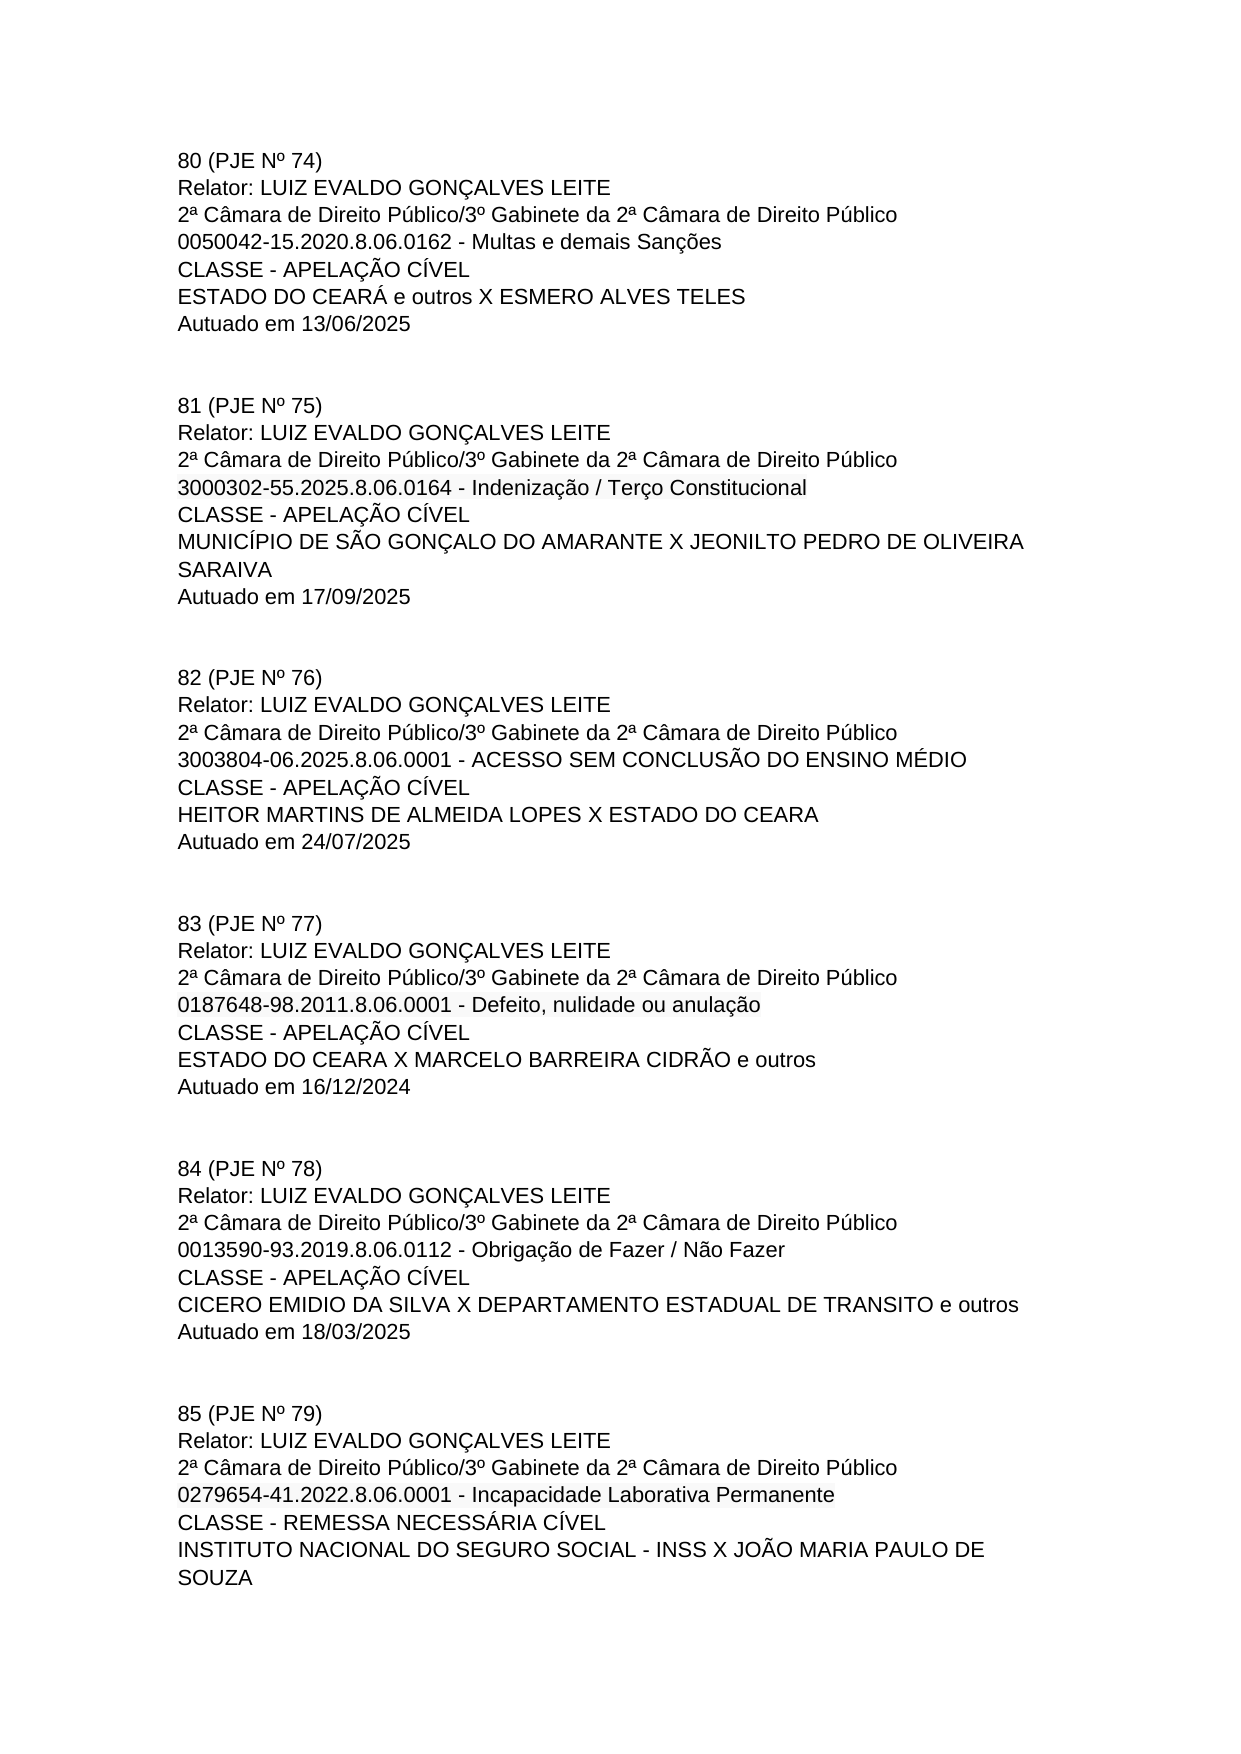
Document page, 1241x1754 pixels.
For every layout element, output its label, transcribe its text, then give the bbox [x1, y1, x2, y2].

text CLASSE - APELAÇÃO CÍVEL ESTADO DO CEARÁ e outros X ESMERO ALVES TELES [177, 257, 1063, 309]
text CLASSE - APELAÇÃO CÍVEL ESTADO DO CEARA X MARCELO BARREIRA CIDRÃO e outros [177, 1020, 1063, 1072]
text Autuado em 18/03/2025 [177, 1319, 1063, 1344]
subtitle 0013590-93.2019.8.06.0112 - Obrigação de Fazer / Não Fazer [177, 1237, 1063, 1262]
text CLASSE - APELAÇÃO CÍVEL CICERO EMIDIO DA SILVA X DEPARTAMENTO ESTADUAL DE TRANSITO e outros [177, 1265, 1063, 1317]
text CLASSE - REMESSA NECESSÁRIA CÍVEL INSTITUTO NACIONAL DO SEGURO SOCIAL - INSS X JOÃO MARIA PAULO DE SOUZA [177, 1510, 1063, 1590]
text Relator: LUIZ EVALDO GONÇALVES LEITE [177, 420, 1063, 445]
text Autuado em 13/06/2025 [177, 311, 1063, 336]
text 83 (PJE Nº 77) [177, 910, 1063, 936]
text 2ª Câmara de Direito Público/3º Gabinete da 2ª Câmara de Direito Público [177, 719, 1063, 745]
text 80 (PJE Nº 74) [177, 148, 1063, 173]
text 82 (PJE Nº 76) [177, 665, 1063, 690]
subtitle 0050042-15.2020.8.06.0162 - Multas e demais Sanções [177, 229, 1063, 254]
subtitle 0279654-41.2022.8.06.0001 - Incapacidade Laborativa Permanente [177, 1482, 1063, 1508]
text Autuado em 24/07/2025 [177, 829, 1063, 854]
subtitle 3000302-55.2025.8.06.0164 - Indenização / Terço Constitucional [177, 474, 1063, 499]
text Relator: LUIZ EVALDO GONÇALVES LEITE [177, 692, 1063, 718]
text Autuado em 17/09/2025 [177, 584, 1063, 609]
text 2ª Câmara de Direito Público/3º Gabinete da 2ª Câmara de Direito Público [177, 447, 1063, 472]
subtitle 0187648-98.2011.8.06.0001 - Defeito, nulidade ou anulação [177, 992, 1063, 1017]
subtitle 3003804-06.2025.8.06.0001 - ACESSO SEM CONCLUSÃO DO ENSINO MÉDIO [177, 747, 1063, 772]
text Relator: LUIZ EVALDO GONÇALVES LEITE [177, 938, 1063, 963]
text 2ª Câmara de Direito Público/3º Gabinete da 2ª Câmara de Direito Público [177, 1455, 1063, 1480]
text CLASSE - APELAÇÃO CÍVEL HEITOR MARTINS DE ALMEIDA LOPES X ESTADO DO CEARA [177, 774, 1063, 827]
text 81 (PJE Nº 75) [177, 393, 1063, 418]
text 84 (PJE Nº 78) [177, 1156, 1063, 1181]
text 2ª Câmara de Direito Público/3º Gabinete da 2ª Câmara de Direito Público [177, 1210, 1063, 1235]
text Relator: LUIZ EVALDO GONÇALVES LEITE [177, 1183, 1063, 1208]
text Relator: LUIZ EVALDO GONÇALVES LEITE [177, 175, 1063, 200]
text 2ª Câmara de Direito Público/3º Gabinete da 2ª Câmara de Direito Público [177, 202, 1063, 227]
text Relator: LUIZ EVALDO GONÇALVES LEITE [177, 1428, 1063, 1453]
text 2ª Câmara de Direito Público/3º Gabinete da 2ª Câmara de Direito Público [177, 965, 1063, 990]
text CLASSE - APELAÇÃO CÍVEL MUNICÍPIO DE SÃO GONÇALO DO AMARANTE X JEONILTO PEDRO DE OLIVEIRA SARAIVA [177, 502, 1063, 582]
text 85 (PJE Nº 79) [177, 1401, 1063, 1426]
text Autuado em 16/12/2024 [177, 1074, 1063, 1099]
